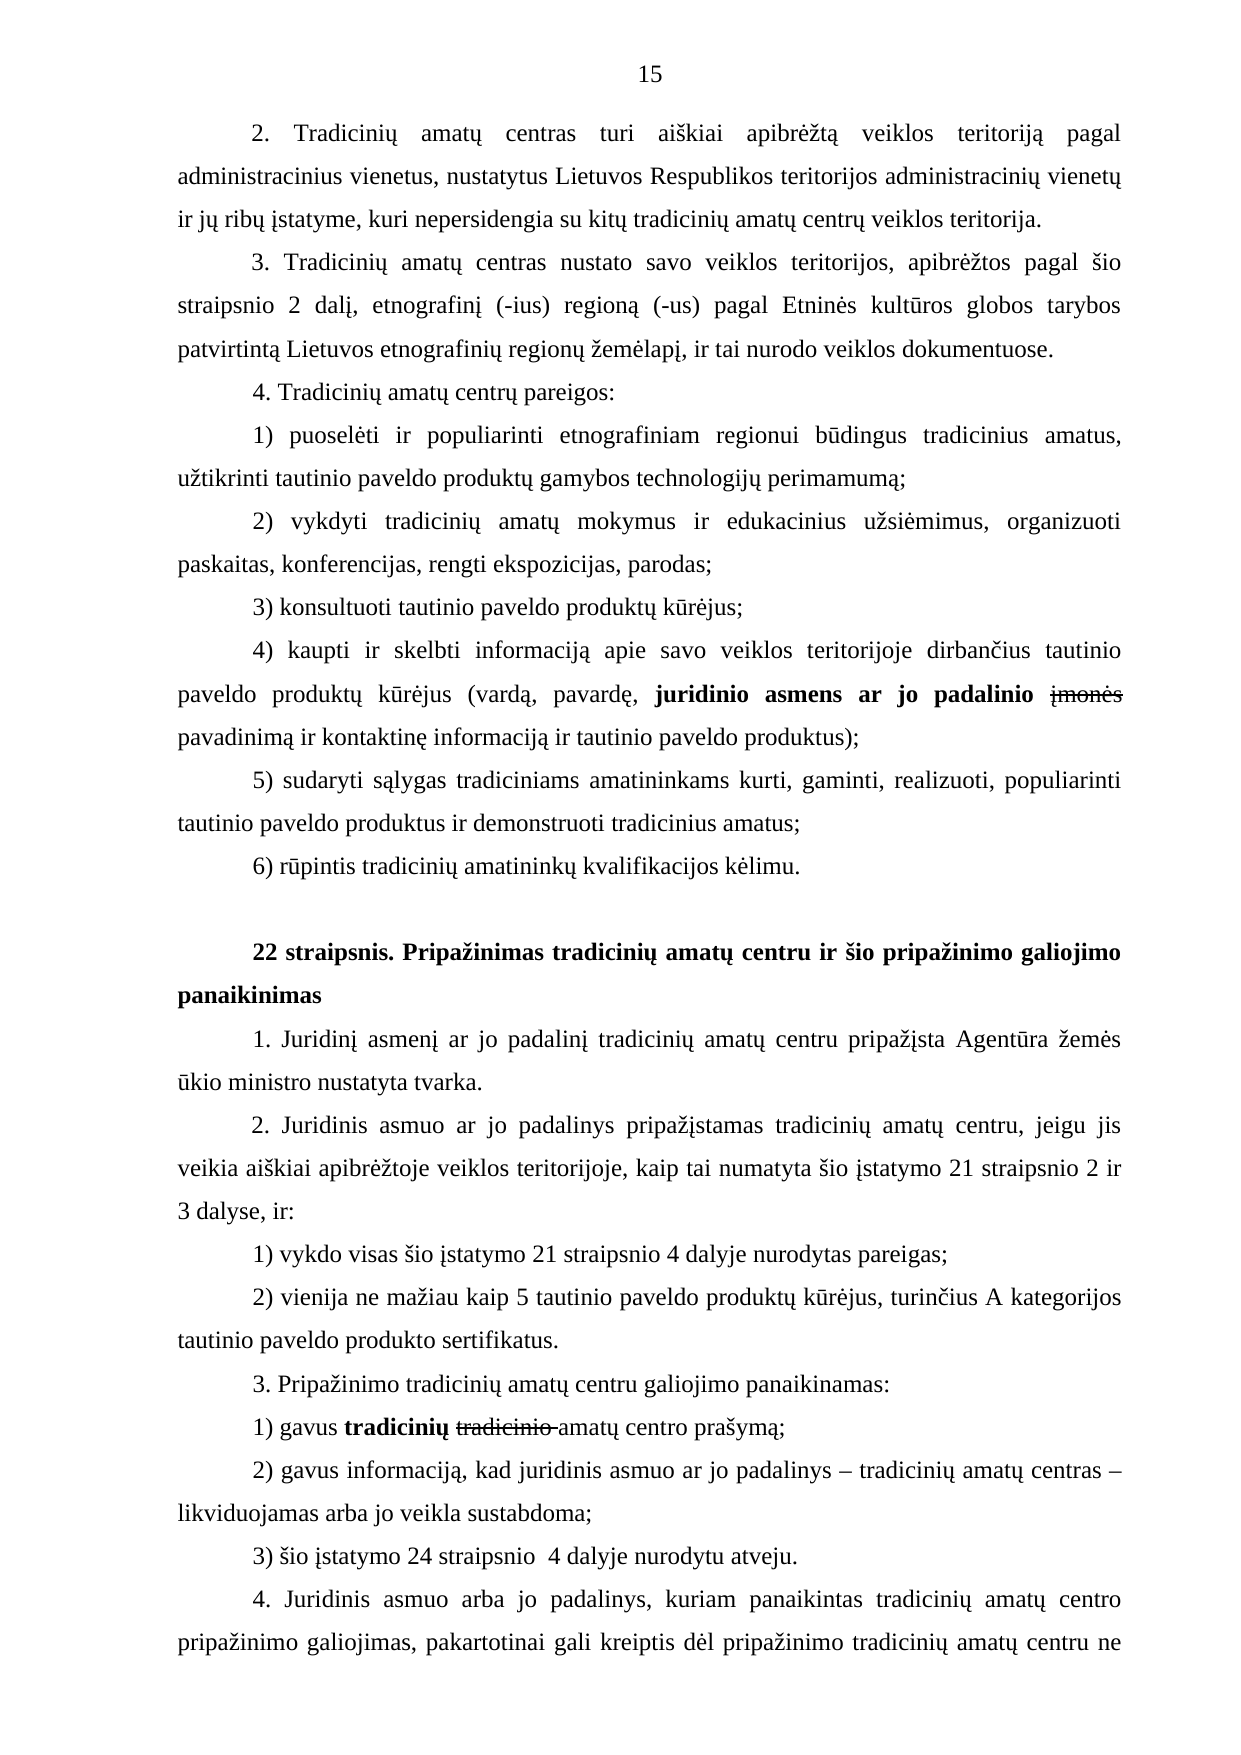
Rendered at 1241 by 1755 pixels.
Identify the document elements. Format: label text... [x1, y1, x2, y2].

text 22 straipsnis. Pripažinimas tradicinių amatų centru ir šio pripažinimo galiojimo panaikinimas [177, 937, 1122, 1009]
text 3) konsultuoti tautinio paveldo produktų kūrėjus; [177, 592, 1122, 621]
text 4. Tradicinių amatų centrų pareigos: [177, 377, 1122, 406]
text 1) puoselėti ir populiarinti etnografiniam regionui būdingus tradicinius amatus, užtikrinti tautinio paveldo produktų gamybos technologijų perimamumą; [177, 420, 1122, 492]
list 2. Tradicinių amatų centras turi aiškiai apibrėžtą veiklos teritoriją pagal administracinius vienetus, nustatytus Lietuvos Respublikos teritorijos administracinių vienetų ir jų ribų įstatyme, kuri nepersidengia su kitų tradicinių amatų centrų veiklos teritorija. [177, 118, 1122, 233]
text 5) sudaryti sąlygas tradiciniams amatininkams kurti, gaminti, realizuoti, populiarinti tautinio paveldo produktus ir demonstruoti tradicinius amatus; [177, 765, 1122, 837]
text 3. Pripažinimo tradicinių amatų centru galiojimo panaikinamas: [177, 1369, 1122, 1397]
text 4. Juridinis asmuo arba jo padalinys, kuriam panaikintas tradicinių amatų centro pripažinimo galiojimas, pakartotinai gali kreiptis dėl pripažinimo tradicinių amatų centru ne [177, 1584, 1122, 1656]
text 6) rūpintis tradicinių amatininkų kvalifikacijos kėlimu. [177, 851, 1122, 880]
text 2. Juridinis asmuo ar jo padalinys pripažįstamas tradicinių amatų centru, jeigu jis veikia aiškiai apibrėžtoje veiklos teritorijoje, kaip tai numatyta šio įstatymo 21 straipsnio 2 ir 3 dalyse, ir: [177, 1110, 1122, 1225]
text 1) gavus tradicinių tradicinio amatų centro prašymą; [177, 1412, 1122, 1441]
text 3) šio įstatymo 24 straipsnio 4 dalyje nurodytu atveju. [177, 1541, 1122, 1570]
text 1) vykdo visas šio įstatymo 21 straipsnio 4 dalyje nurodytas pareigas; [177, 1239, 1122, 1268]
text 4) kaupti ir skelbti informaciją apie savo veiklos teritorijoje dirbančius tautinio paveldo produktų kūrėjus (vardą, pavardę, juridinio asmens ar jo padalinio įmonės pavadinimą ir kontaktinę informaciją ir tautinio paveldo produktus); [177, 636, 1122, 751]
list 3. Tradicinių amatų centras nustato savo veiklos teritorijos, apibrėžtos pagal šio straipsnio 2 dalį, etnografinį (-ius) regioną (-us) pagal Etninės kultūros globos tarybos patvirtintą Lietuvos etnografinių regionų žemėlapį, ir tai nurodo veiklos dokumentuose. [177, 247, 1122, 362]
text 2) vienija ne mažiau kaip 5 tautinio paveldo produktų kūrėjus, turinčius A kategorijos tautinio paveldo produkto sertifikatus. [177, 1282, 1122, 1354]
text 1. Juridinį asmenį ar jo padalinį tradicinių amatų centru pripažįsta Agentūra žemės ūkio ministro nustatyta tvarka. [177, 1024, 1122, 1096]
text 2) vykdyti tradicinių amatų mokymus ir edukacinius užsiėmimus, organizuoti paskaitas, konferencijas, rengti ekspozicijas, parodas; [177, 506, 1122, 578]
text 2) gavus informaciją, kad juridinis asmuo ar jo padalinys – tradicinių amatų centras – likviduojamas arba jo veikla sustabdoma; [177, 1455, 1122, 1527]
